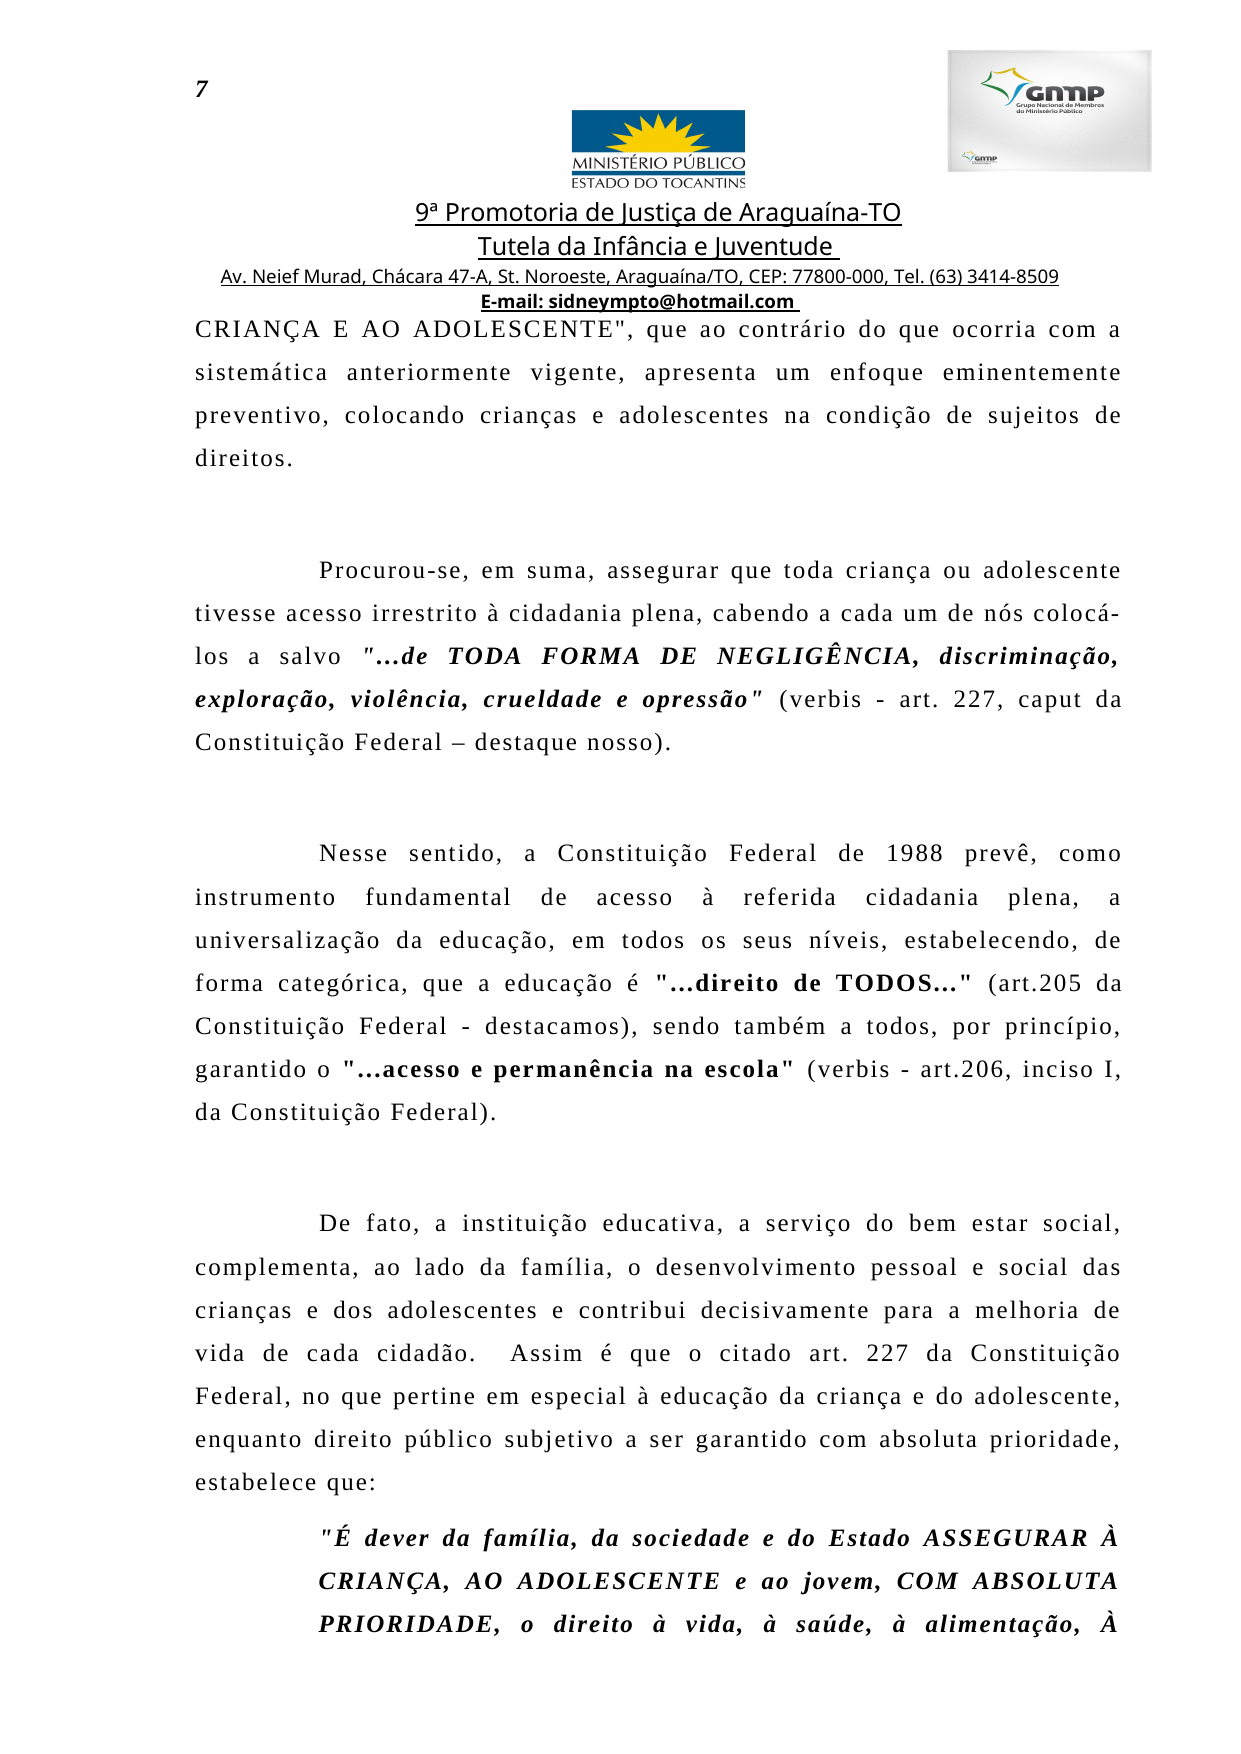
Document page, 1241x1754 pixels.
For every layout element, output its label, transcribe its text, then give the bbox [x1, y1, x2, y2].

picture [571, 110, 746, 188]
picture [947, 50, 1152, 172]
text CRIANÇA E AO ADOLESCENTE", que ao contrário do que ocorria com a sistemática anteriormente vigente, apresenta um enfoque eminentemente preventivo, colocando crianças e adolescentes na condição de sujeitos de direitos. [195, 314, 1122, 472]
text Nesse sentido, a Constituição Federal de 1988 prevê, como instrumento fundamental de acesso à referida cidadania plena, a universalização da educação, em todos os seus níveis, estabelecendo, de forma categórica, que a educação é "...direito de TODOS..." (art.205 da Constituição Federal - destacamos), sendo também a todos, por princípio, garantido o "...acesso e permanência na escola" (verbis - art.206, inciso I, da Constituição Federal). [195, 838, 1122, 1126]
text De fato, a instituição educativa, a serviço do bem estar social, complementa, ao lado da família, o desenvolvimento pessoal e social das crianças e dos adolescentes e contribui decisivamente para a melhoria de vida de cada cidadão. Assim é que o citado art. 227 da Constituição Federal, no que pertine em especial à educação da criança e do adolescente, enquanto direito público subjetivo a ser garantido com absoluta prioridade, estabelece que: [195, 1208, 1122, 1496]
text "É dever da família, da sociedade e do Estado ASSEGURAR À CRIANÇA, AO ADOLESCENTE e ao jovem, COM ABSOLUTA PRIORIDADE, o direito à vida, à saúde, à alimentação, À [318, 1523, 1122, 1638]
text Procurou-se, em suma, assegurar que toda criança ou adolescente tivesse acesso irrestrito à cidadania plena, cabendo a cada um de nós colocá-los a salvo "...de TODA FORMA DE NEGLIGÊNCIA, discriminação, exploração, violência, crueldade e opressão" (verbis - art. 227, caput da Constituição Federal – destaque nosso). [195, 555, 1122, 756]
